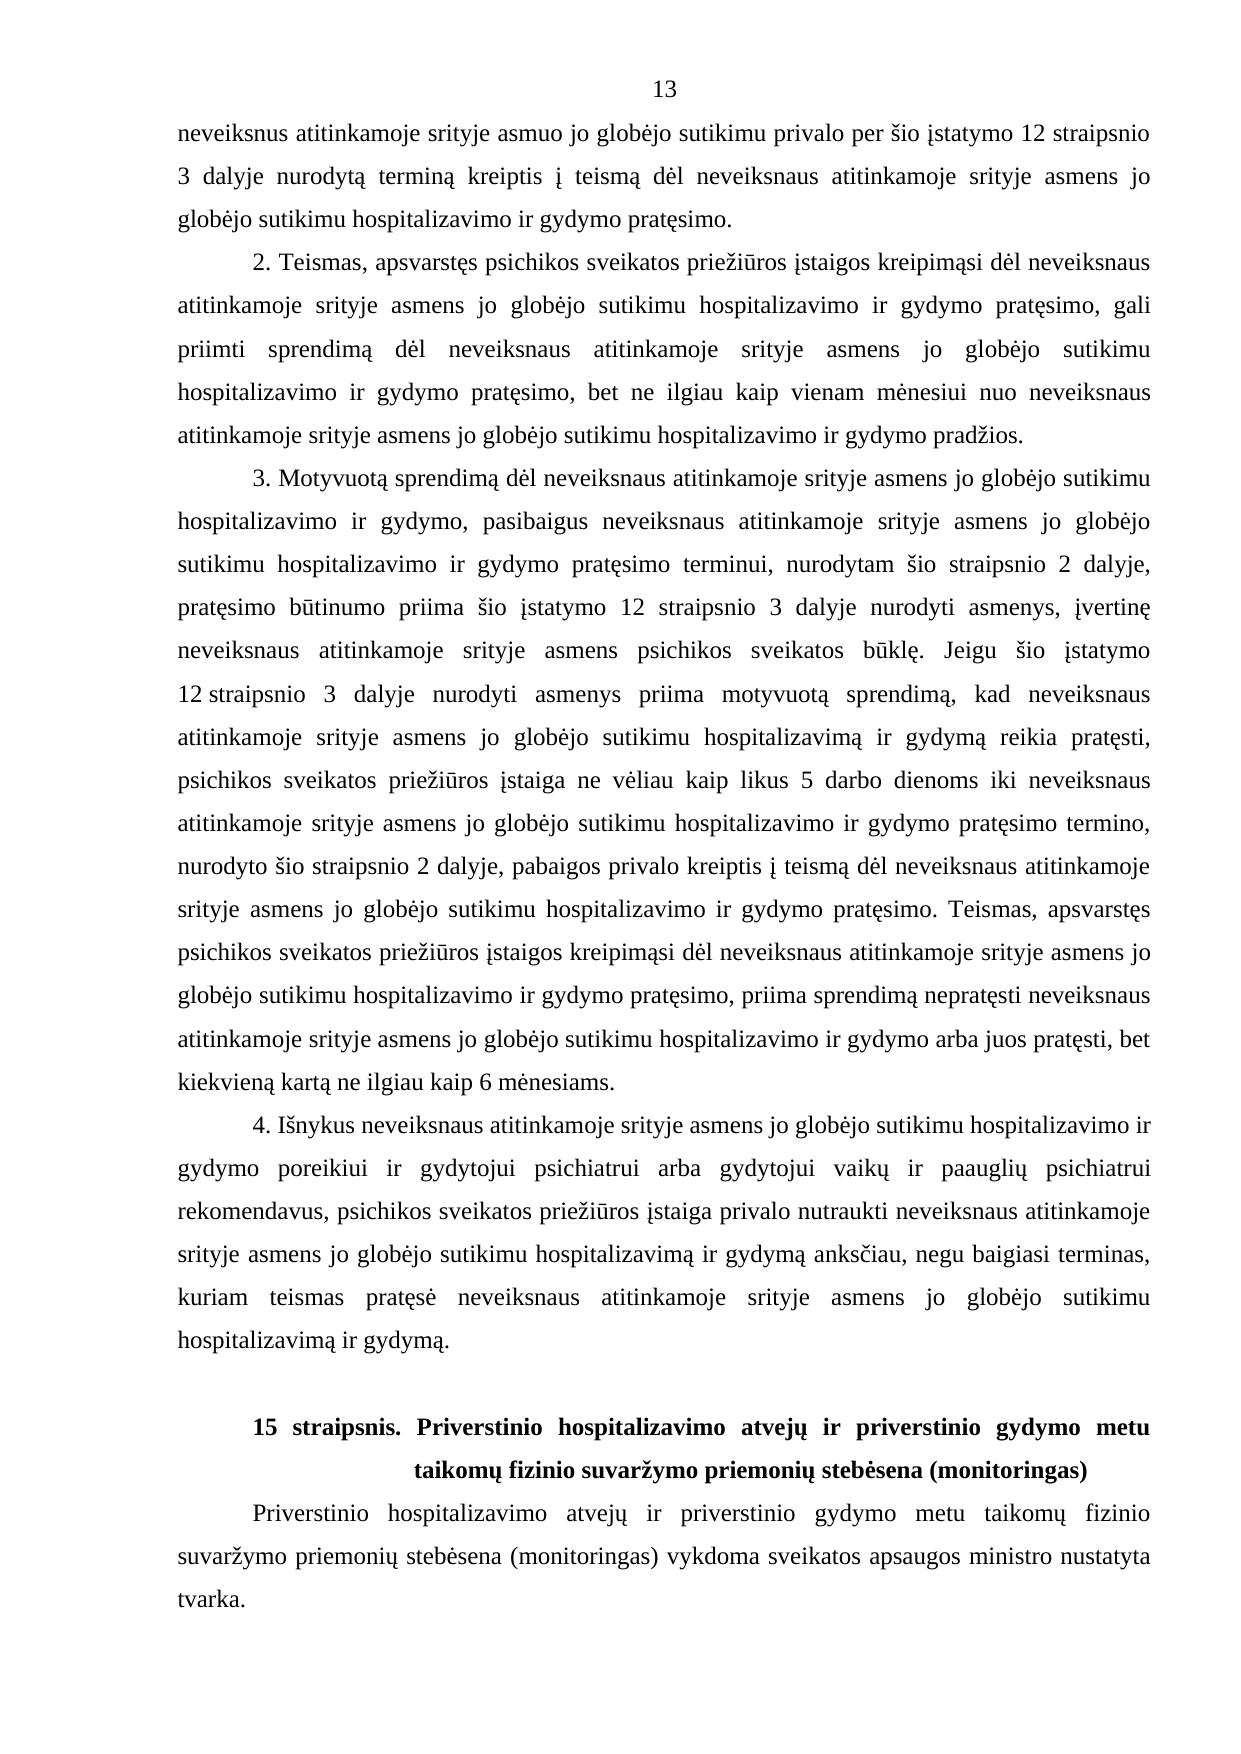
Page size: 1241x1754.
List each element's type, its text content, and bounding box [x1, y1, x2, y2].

text neveiksnus atitinkamoje srityje asmuo jo globėjo sutikimu privalo per šio įstatymo 12 straipsnio 3 dalyje nurodytą terminą kreiptis į teismą dėl neveiksnaus atitinkamoje srityje asmens jo globėjo sutikimu hospitalizavimo ir gydymo pratęsimo. [177, 118, 1152, 233]
text 3. Motyvuotą sprendimą dėl neveiksnaus atitinkamoje srityje asmens jo globėjo sutikimu hospitalizavimo ir gydymo, pasibaigus neveiksnaus atitinkamoje srityje asmens jo globėjo sutikimu hospitalizavimo ir gydymo pratęsimo terminui, nurodytam šio straipsnio 2 dalyje, pratęsimo būtinumo priima šio įstatymo 12 straipsnio 3 dalyje nurodyti asmenys, įvertinę neveiksnaus atitinkamoje srityje asmens psichikos sveikatos būklę. Jeigu šio įstatymo 12 straipsnio 3 dalyje nurodyti asmenys priima motyvuotą sprendimą, kad neveiksnaus atitinkamoje srityje asmens jo globėjo sutikimu hospitalizavimą ir gydymą reikia pratęsti, psichikos sveikatos priežiūros įstaiga ne vėliau kaip likus 5 darbo dienoms iki neveiksnaus atitinkamoje srityje asmens jo globėjo sutikimu hospitalizavimo ir gydymo pratęsimo termino, nurodyto šio straipsnio 2 dalyje, pabaigos privalo kreiptis į teismą dėl neveiksnaus atitinkamoje srityje asmens jo globėjo sutikimu hospitalizavimo ir gydymo pratęsimo. Teismas, apsvarstęs psichikos sveikatos priežiūros įstaigos kreipimąsi dėl neveiksnaus atitinkamoje srityje asmens jo globėjo sutikimu hospitalizavimo ir gydymo pratęsimo, priima sprendimą nepratęsti neveiksnaus atitinkamoje srityje asmens jo globėjo sutikimu hospitalizavimo ir gydymo arba juos pratęsti, bet kiekvieną kartą ne ilgiau kaip 6 mėnesiams. [177, 463, 1152, 1096]
text Priverstinio hospitalizavimo atvejų ir priverstinio gydymo metu taikomų fizinio suvaržymo priemonių stebėsena (monitoringas) vykdoma sveikatos apsaugos ministro nustatyta tvarka. [177, 1498, 1152, 1613]
text 2. Teismas, apsvarstęs psichikos sveikatos priežiūros įstaigos kreipimąsi dėl neveiksnaus atitinkamoje srityje asmens jo globėjo sutikimu hospitalizavimo ir gydymo pratęsimo, gali priimti sprendimą dėl neveiksnaus atitinkamoje srityje asmens jo globėjo sutikimu hospitalizavimo ir gydymo pratęsimo, bet ne ilgiau kaip vienam mėnesiui nuo neveiksnaus atitinkamoje srityje asmens jo globėjo sutikimu hospitalizavimo ir gydymo pradžios. [177, 247, 1152, 449]
text 15 straipsnis. Priverstinio hospitalizavimo atvejų ir priverstinio gydymo metu taikomų fizinio suvaržymo priemonių stebėsena (monitoringas) [252, 1412, 1152, 1484]
text 4. Išnykus neveiksnaus atitinkamoje srityje asmens jo globėjo sutikimu hospitalizavimo ir gydymo poreikiui ir gydytojui psichiatrui arba gydytojui vaikų ir paauglių psichiatrui rekomendavus, psichikos sveikatos priežiūros įstaiga privalo nutraukti neveiksnaus atitinkamoje srityje asmens jo globėjo sutikimu hospitalizavimą ir gydymą anksčiau, negu baigiasi terminas, kuriam teismas pratęsė neveiksnaus atitinkamoje srityje asmens jo globėjo sutikimu hospitalizavimą ir gydymą. [177, 1110, 1152, 1354]
